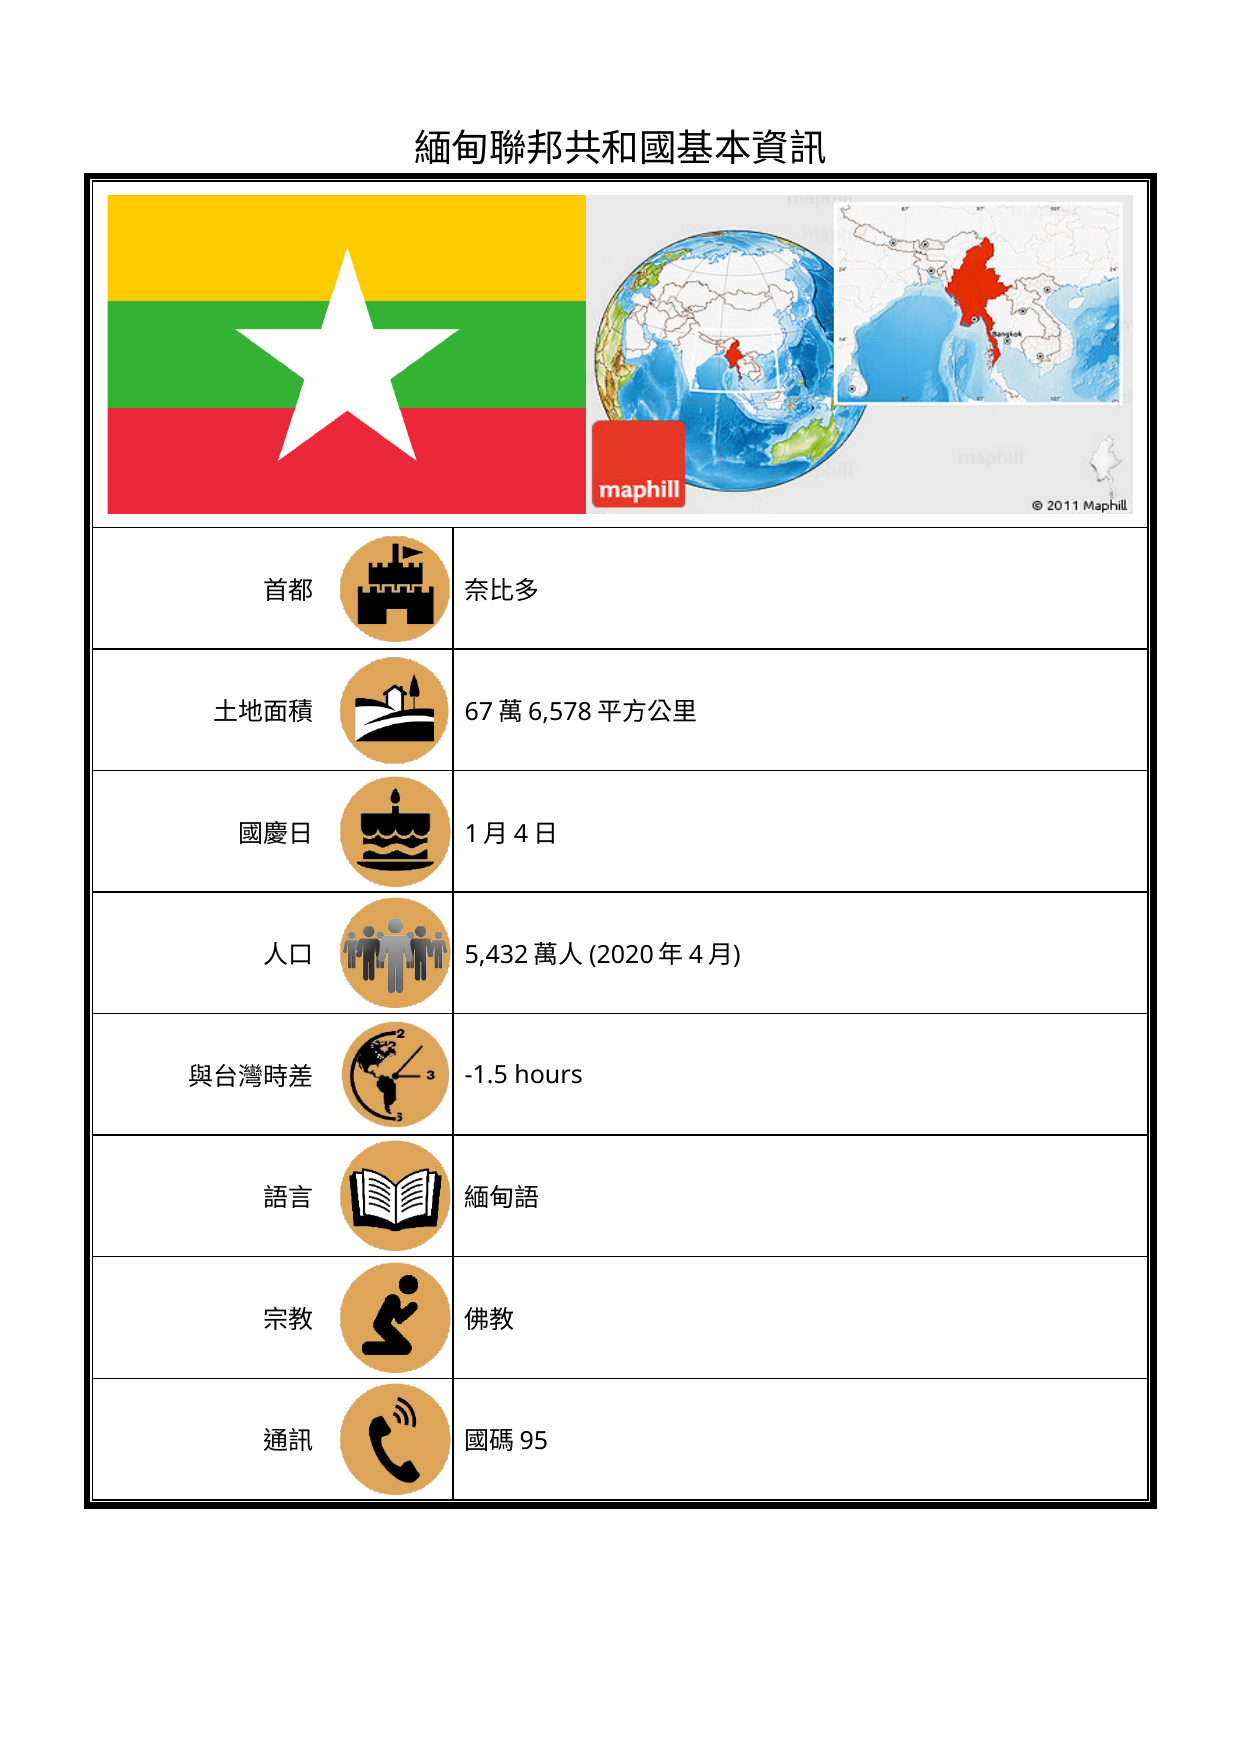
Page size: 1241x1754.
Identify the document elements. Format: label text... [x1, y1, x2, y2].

table_cell -1.5 hours [454, 1014, 1147, 1134]
table_cell 67萬6,578平方公里 [454, 650, 1147, 770]
table_cell [325, 771, 452, 891]
picture [336, 653, 452, 766]
table_cell [325, 1257, 452, 1377]
table_cell 通訊 [93, 1379, 325, 1499]
picture [336, 896, 452, 1009]
table_cell [325, 1136, 452, 1256]
table_header [93, 182, 1147, 527]
picture [336, 532, 452, 645]
picture [336, 1261, 452, 1374]
table_cell [325, 650, 452, 770]
table_cell 1月4日 [454, 771, 1147, 891]
table_cell 語言 [93, 1136, 325, 1256]
table_cell 國碼95 [454, 1379, 1147, 1499]
table_cell [325, 1014, 452, 1134]
picture [336, 775, 452, 888]
table_cell [325, 893, 452, 1013]
table_cell 5,432萬人 (2020年4月) [454, 893, 1147, 1013]
table_cell 宗教 [93, 1257, 325, 1377]
table_cell [325, 528, 452, 648]
table_cell 緬甸語 [454, 1136, 1147, 1256]
picture [336, 1139, 452, 1252]
table_cell [325, 1379, 452, 1499]
picture [107, 195, 1133, 514]
table_cell 土地面積 [93, 650, 325, 770]
table_cell 人口 [93, 893, 325, 1013]
table_cell 國慶日 [93, 771, 325, 891]
text 緬甸聯邦共和國基本資訊 [89, 118, 1152, 172]
table_cell 佛教 [454, 1257, 1147, 1377]
table_cell 首都 [93, 528, 325, 648]
table_cell 與台灣時差 [93, 1014, 325, 1134]
table_cell 奈比多 [454, 528, 1147, 648]
picture [336, 1018, 452, 1131]
picture [336, 1382, 452, 1496]
